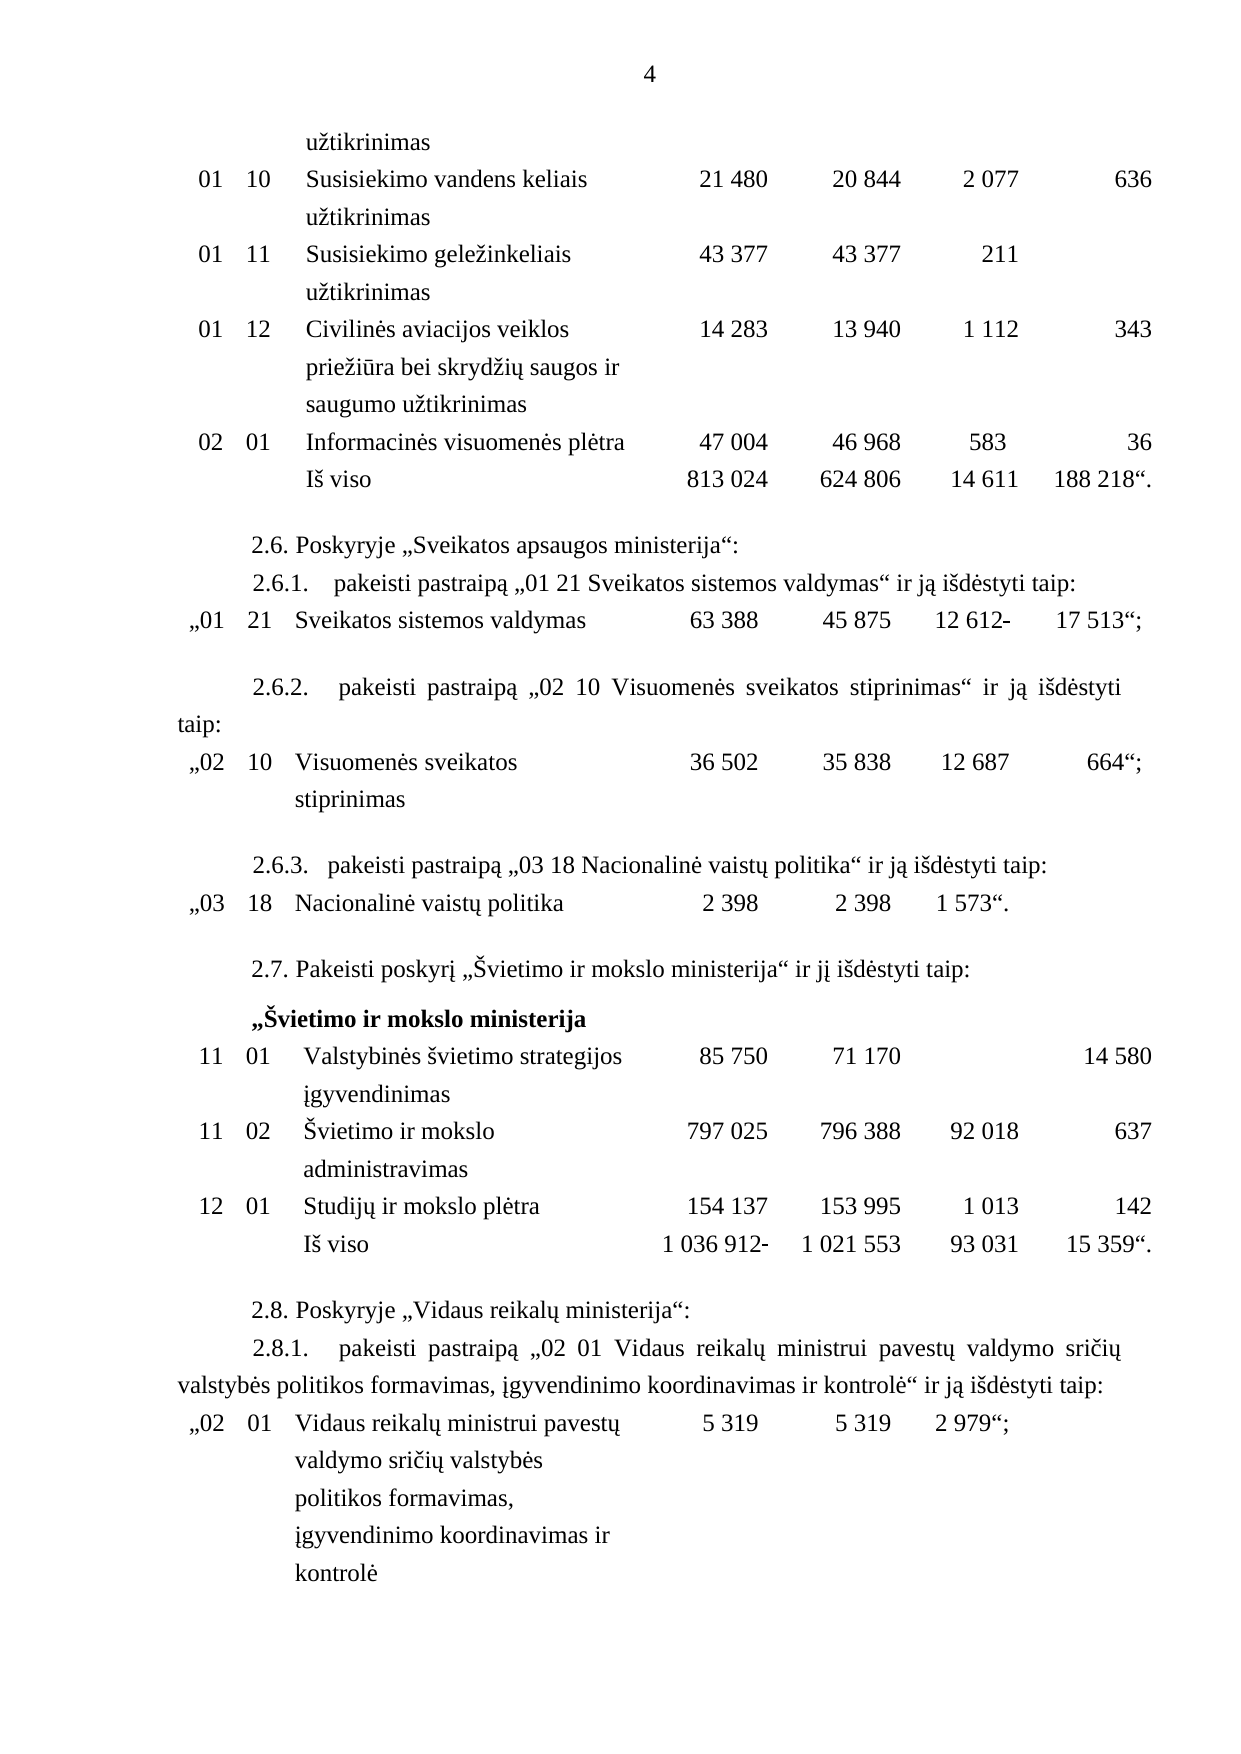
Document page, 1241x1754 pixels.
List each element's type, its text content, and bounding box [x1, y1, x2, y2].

table_header 36 502 [637, 738, 769, 813]
table_cell 01 [187, 156, 234, 231]
table_cell 43 377 [646, 231, 779, 306]
table_header 17 513“; [1020, 597, 1153, 634]
table_cell 15 359“. [1030, 1220, 1163, 1258]
text 2.6.1. pakeisti pastraipą „01 21 Sveikatos sistemos valdymas“ ir ją išdėstyti taip: [177, 559, 1122, 597]
table_cell 92 018 [912, 1108, 1030, 1183]
table_cell 14 283 [646, 306, 779, 418]
table_header 01 [234, 1033, 292, 1108]
table_cell 11 [187, 1108, 234, 1183]
table_cell Studijų ir mokslo plėtra [292, 1183, 646, 1220]
table_cell 47 004 [646, 418, 779, 456]
table_cell 02 [234, 1108, 292, 1183]
table_cell 02 [187, 418, 234, 456]
table_cell Švietimo ir mokslo administravimas [292, 1108, 646, 1183]
table_cell 2 077 [912, 156, 1030, 231]
table_cell 46 968 [779, 418, 912, 456]
table_header 01 [236, 1399, 283, 1586]
table_cell Civilinės aviacijos veiklos priežiūra bei skrydžių saugos ir saugumo užtikrinimas [294, 306, 646, 418]
table_header „02 [177, 1399, 236, 1586]
table_cell Susisiekimo geležinkeliais užtikrinimas [294, 231, 646, 306]
table_header „03 [177, 879, 236, 917]
table_cell 153 995 [779, 1183, 912, 1220]
table_cell 813 024 [646, 456, 779, 493]
table_cell [187, 118, 234, 156]
text 2.6.3. pakeisti pastraipą „03 18 Nacionalinė vaistų politika“ ir ją išdėstyti taip: [177, 842, 1122, 879]
table_cell 637 [1030, 1108, 1163, 1183]
table_header 11 [187, 1033, 234, 1108]
table_cell [912, 118, 1030, 156]
table_header [912, 1033, 1030, 1108]
table_cell užtikrinimas [294, 118, 646, 156]
table_header 2 398 [637, 879, 769, 917]
table_cell 1 013 [912, 1183, 1030, 1220]
table_header 2 398 [769, 879, 902, 917]
table_header 14 580 [1030, 1033, 1163, 1108]
table_cell 188 218“. [1030, 456, 1163, 493]
table_cell 343 [1030, 306, 1163, 418]
table_header 5 319 [637, 1399, 769, 1586]
table_cell 796 388 [779, 1108, 912, 1183]
table_header 35 838 [769, 738, 902, 813]
table_cell 1 021 553 [779, 1220, 912, 1258]
table_header Valstybinės švietimo strategijos įgyvendinimas [292, 1033, 646, 1108]
table_header [1020, 879, 1153, 917]
table_header 5 319 [769, 1399, 902, 1586]
table_header 71 170 [779, 1033, 912, 1108]
table_cell 21 480 [646, 156, 779, 231]
table_header 21 [236, 597, 283, 634]
table_header [1020, 1399, 1153, 1586]
table_cell 636 [1030, 156, 1163, 231]
table_cell [646, 118, 779, 156]
table_header 85 750 [646, 1033, 779, 1108]
table_cell [187, 456, 234, 493]
table_cell 12 [187, 1183, 234, 1220]
table_cell 01 [234, 1183, 292, 1220]
table_header Vidaus reikalų ministrui pavestų valdymo sričių valstybės politikos formavimas, įgyvendinimo koordinavimas ir kontrolė [283, 1399, 637, 1586]
table_cell 12 [234, 306, 294, 418]
table_cell 01 [234, 418, 294, 456]
table_cell 797 025 [646, 1108, 779, 1183]
table_header „01 [177, 597, 236, 634]
table_cell 43 377 [779, 231, 912, 306]
table_cell Susisiekimo vandens keliais užtikrinimas [294, 156, 646, 231]
table_header Visuomenės sveikatos stiprinimas [283, 738, 637, 813]
table_cell 142 [1030, 1183, 1163, 1220]
text „Švietimo ir mokslo ministerija [251, 995, 1122, 1033]
table_cell 01 [187, 306, 234, 418]
text 2.6. Poskyryje „Sveikatos apsaugos ministerija“: [251, 522, 1122, 559]
table_cell [234, 118, 294, 156]
text 2.8.1. pakeisti pastraipą „02 01 Vidaus reikalų ministrui pavestų valdymo sričių valstybės politikos formavimas, įgyvendinimo koordinavimas ir kontrolė“ ir ją išdėstyti taip: [177, 1324, 1122, 1399]
table_cell 583 [912, 418, 1030, 456]
table_header 2 979“; [902, 1399, 1020, 1586]
table_cell [779, 118, 912, 156]
table_cell 10 [234, 156, 294, 231]
table_cell Iš viso [294, 456, 646, 493]
text 2.8. Poskyryje „Vidaus reikalų ministerija“: [251, 1286, 1122, 1324]
table_cell Informacinės visuomenės plėtra [294, 418, 646, 456]
table_header Nacionalinė vaistų politika [283, 879, 637, 917]
table_cell Iš viso [292, 1220, 646, 1258]
table_cell 93 031 [912, 1220, 1030, 1258]
table_cell 13 940 [779, 306, 912, 418]
table_header 12 687 [902, 738, 1020, 813]
table_cell 211 [912, 231, 1030, 306]
table_cell [1030, 118, 1163, 156]
table_cell 14 611 [912, 456, 1030, 493]
table_cell [234, 456, 294, 493]
table_cell 1 112 [912, 306, 1030, 418]
table_header 1 573“. [902, 879, 1020, 917]
table_header 45 875 [769, 597, 902, 634]
table_header 18 [236, 879, 283, 917]
table_header 10 [236, 738, 283, 813]
table_cell [234, 1220, 292, 1258]
table_header Sveikatos sistemos valdymas [283, 597, 637, 634]
text 2.7. Pakeisti poskyrį „Švietimo ir mokslo ministerija“ ir jį išdėstyti taip: [251, 946, 1122, 983]
table_header 12 612 [902, 597, 1020, 634]
table_header 63 388 [637, 597, 769, 634]
table_cell 154 137 [646, 1183, 779, 1220]
table_cell 20 844 [779, 156, 912, 231]
table_cell [187, 1220, 234, 1258]
table_cell 1 036 912 [646, 1220, 779, 1258]
table_cell [1030, 231, 1163, 306]
table_header „02 [177, 738, 236, 813]
table_cell 624 806 [779, 456, 912, 493]
text 2.6.2. pakeisti pastraipą „02 10 Visuomenės sveikatos stiprinimas“ ir ją išdėstyti taip: [177, 663, 1122, 738]
table_header 664“; [1020, 738, 1153, 813]
table_cell 11 [234, 231, 294, 306]
table_cell 01 [187, 231, 234, 306]
table_cell 36 [1030, 418, 1163, 456]
